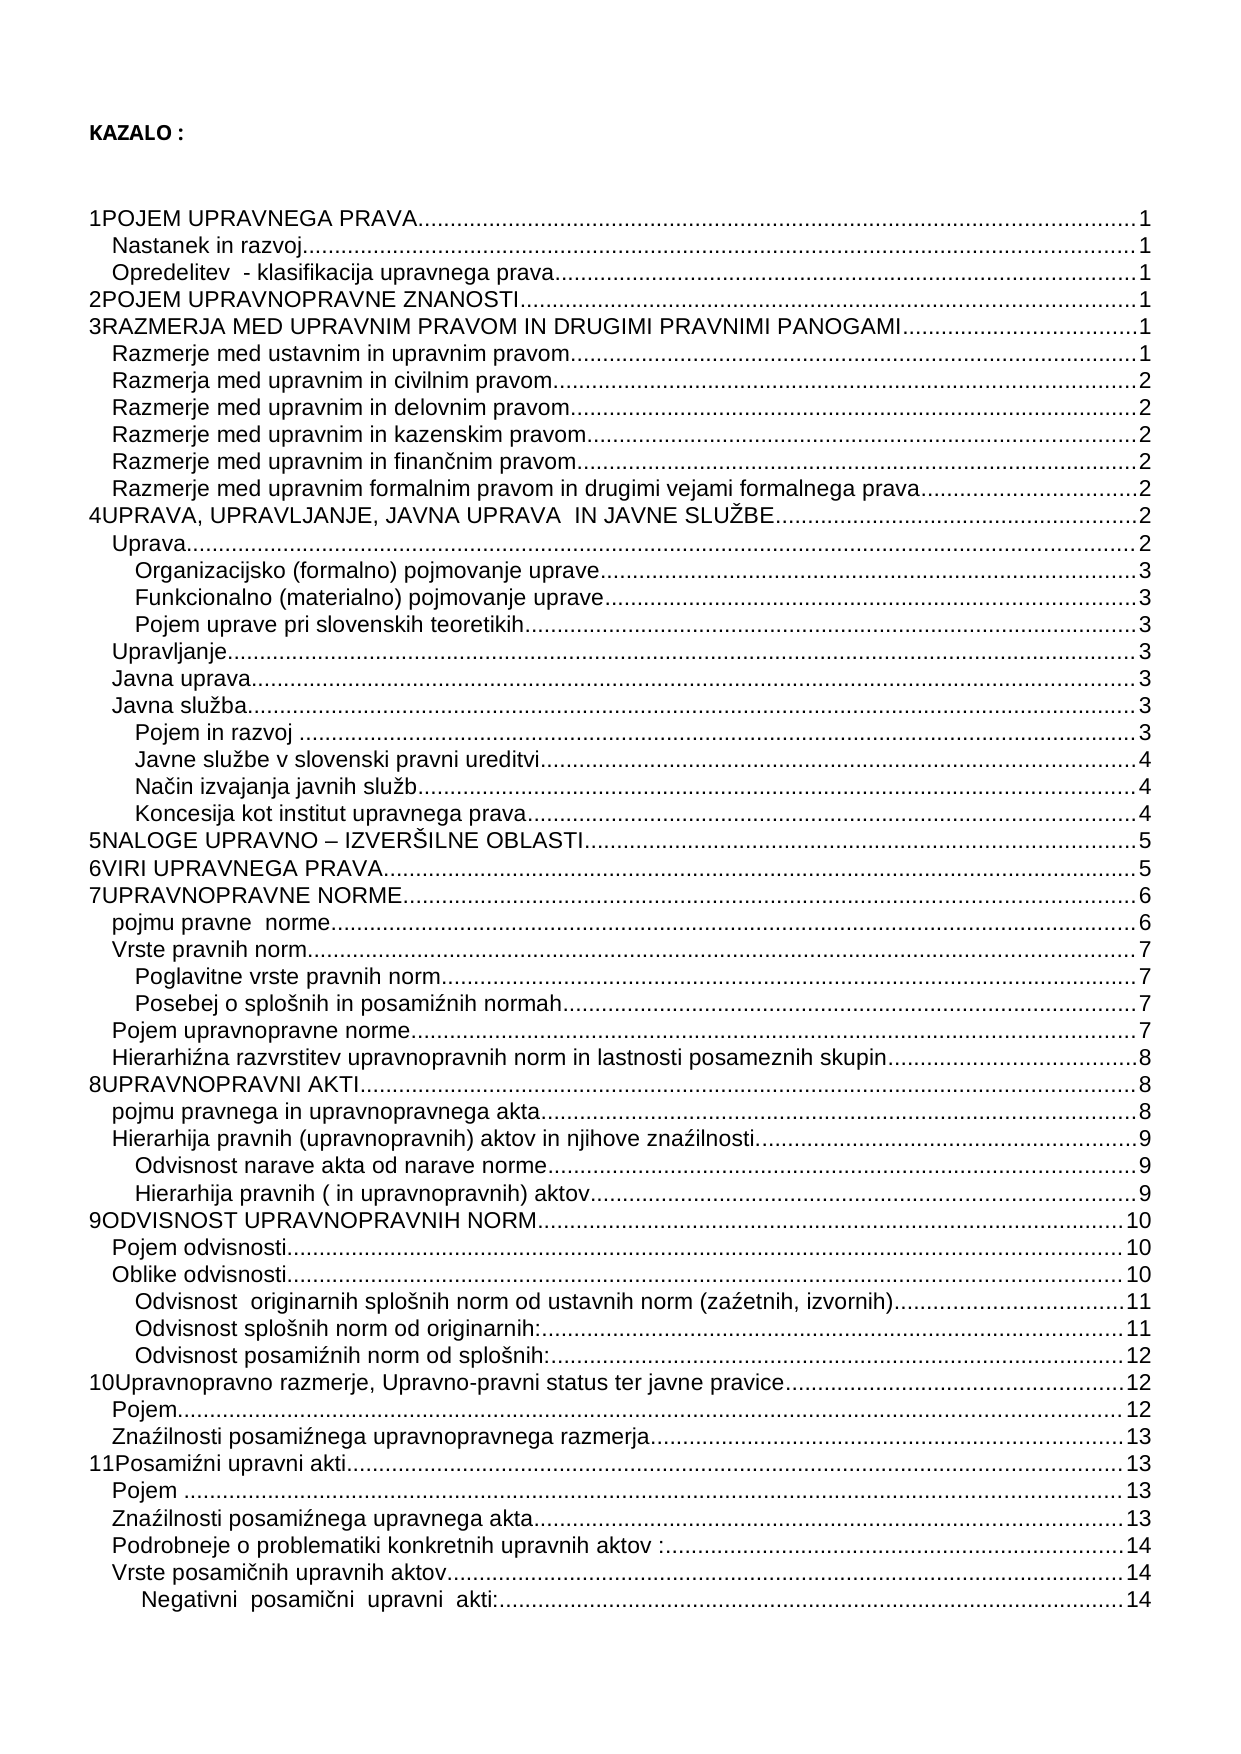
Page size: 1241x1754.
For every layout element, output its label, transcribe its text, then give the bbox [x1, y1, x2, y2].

text 7UPRAVNOPRAVNE NORME 6 [89, 881, 1152, 908]
text Razmerja med upravnim in civilnim pravom 2 [112, 366, 1152, 393]
text Hierarhija pravnih ( in upravnopravnih) aktov 9 [134, 1179, 1152, 1206]
text 3RAZMERJA MED UPRAVNIM PRAVOM IN DRUGIMI PRAVNIMI PANOGAMI 1 [89, 312, 1152, 339]
text Pojem in razvoj 3 [134, 718, 1152, 746]
text Poglavitne vrste pravnih norm 7 [134, 962, 1152, 989]
text Uprava 2 [112, 529, 1152, 556]
text Opredelitev - klasifikacija upravnega prava 1 [112, 258, 1152, 285]
text Pojem 13 [112, 1477, 1152, 1504]
text Podrobneje o problematiki konkretnih upravnih aktov : 14 [112, 1531, 1152, 1558]
text Vrste posamičnih upravnih aktov 14 [112, 1558, 1152, 1585]
text Pojem odvisnosti 10 [112, 1233, 1152, 1260]
text Razmerje med ustavnim in upravnim pravom 1 [112, 339, 1152, 366]
text 6VIRI UPRAVNEGA PRAVA 5 [89, 854, 1152, 881]
text 11Posamiźni upravni akti 13 [89, 1450, 1152, 1477]
text Funkcionalno (materialno) pojmovanje uprave 3 [134, 583, 1152, 610]
text 2POJEM UPRAVNOPRAVNE ZNANOSTI 1 [89, 285, 1152, 312]
text Posebej o splošnih in posamiźnih normah 7 [134, 989, 1152, 1016]
text Odvisnost splošnih norm od originarnih: 11 [134, 1314, 1152, 1341]
text 10Upravnopravno razmerje, Upravno-pravni status ter javne pravice 12 [89, 1368, 1152, 1396]
text Pojem 12 [112, 1396, 1152, 1423]
text Organizacijsko (formalno) pojmovanje uprave 3 [134, 556, 1152, 583]
text Upravljanje 3 [112, 637, 1152, 664]
text 9ODVISNOST UPRAVNOPRAVNIH NORM 10 [89, 1206, 1152, 1233]
text Odvisnost narave akta od narave norme 9 [134, 1152, 1152, 1179]
text 1POJEM UPRAVNEGA PRAVA 1 [89, 204, 1152, 231]
text Koncesija kot institut upravnega prava 4 [134, 800, 1152, 827]
text Javna služba 3 [112, 691, 1152, 718]
text Odvisnost originarnih splošnih norm od ustavnih norm (zaźetnih, izvornih) 11 [134, 1287, 1152, 1314]
text Razmerje med upravnim in finančnim pravom 2 [112, 448, 1152, 475]
text Način izvajanja javnih služb 4 [134, 773, 1152, 800]
text Oblike odvisnosti 10 [112, 1260, 1152, 1287]
text Razmerje med upravnim in delovnim pravom 2 [112, 393, 1152, 421]
text Hierarhija pravnih (upravnopravnih) aktov in njihove znaźilnosti. 9 [112, 1125, 1152, 1152]
text Javna uprava 3 [112, 664, 1152, 691]
text Odvisnost posamiźnih norm od splošnih: 12 [134, 1341, 1152, 1368]
text Znaźilnosti posamiźnega upravnega akta 13 [112, 1504, 1152, 1531]
text Pojem upravnopravne norme 7 [112, 1016, 1152, 1043]
text Negativni posamični upravni akti: 14 [134, 1585, 1152, 1612]
text Javne službe v slovenski pravni ureditvi 4 [134, 746, 1152, 773]
text Hierarhiźna razvrstitev upravnopravnih norm in lastnosti posameznih skupin 8 [112, 1043, 1152, 1071]
text 8UPRAVNOPRAVNI AKTI 8 [89, 1071, 1152, 1098]
text pojmu pravnega in upravnopravnega akta 8 [112, 1098, 1152, 1125]
text Razmerje med upravnim in kazenskim pravom 2 [112, 421, 1152, 448]
text Znaźilnosti posamiźnega upravnopravnega razmerja 13 [112, 1423, 1152, 1450]
text Nastanek in razvoj 1 [112, 231, 1152, 258]
text Vrste pravnih norm 7 [112, 935, 1152, 962]
text KAZALO : [89, 118, 1152, 147]
text pojmu pravne norme 6 [112, 908, 1152, 935]
text Pojem uprave pri slovenskih teoretikih 3 [134, 610, 1152, 637]
text 4UPRAVA, UPRAVLJANJE, JAVNA UPRAVA IN JAVNE SLUŽBE 2 [89, 502, 1152, 529]
text Razmerje med upravnim formalnim pravom in drugimi vejami formalnega prava 2 [112, 475, 1152, 502]
text 5NALOGE UPRAVNO – IZVERŠILNE OBLASTI 5 [89, 827, 1152, 854]
